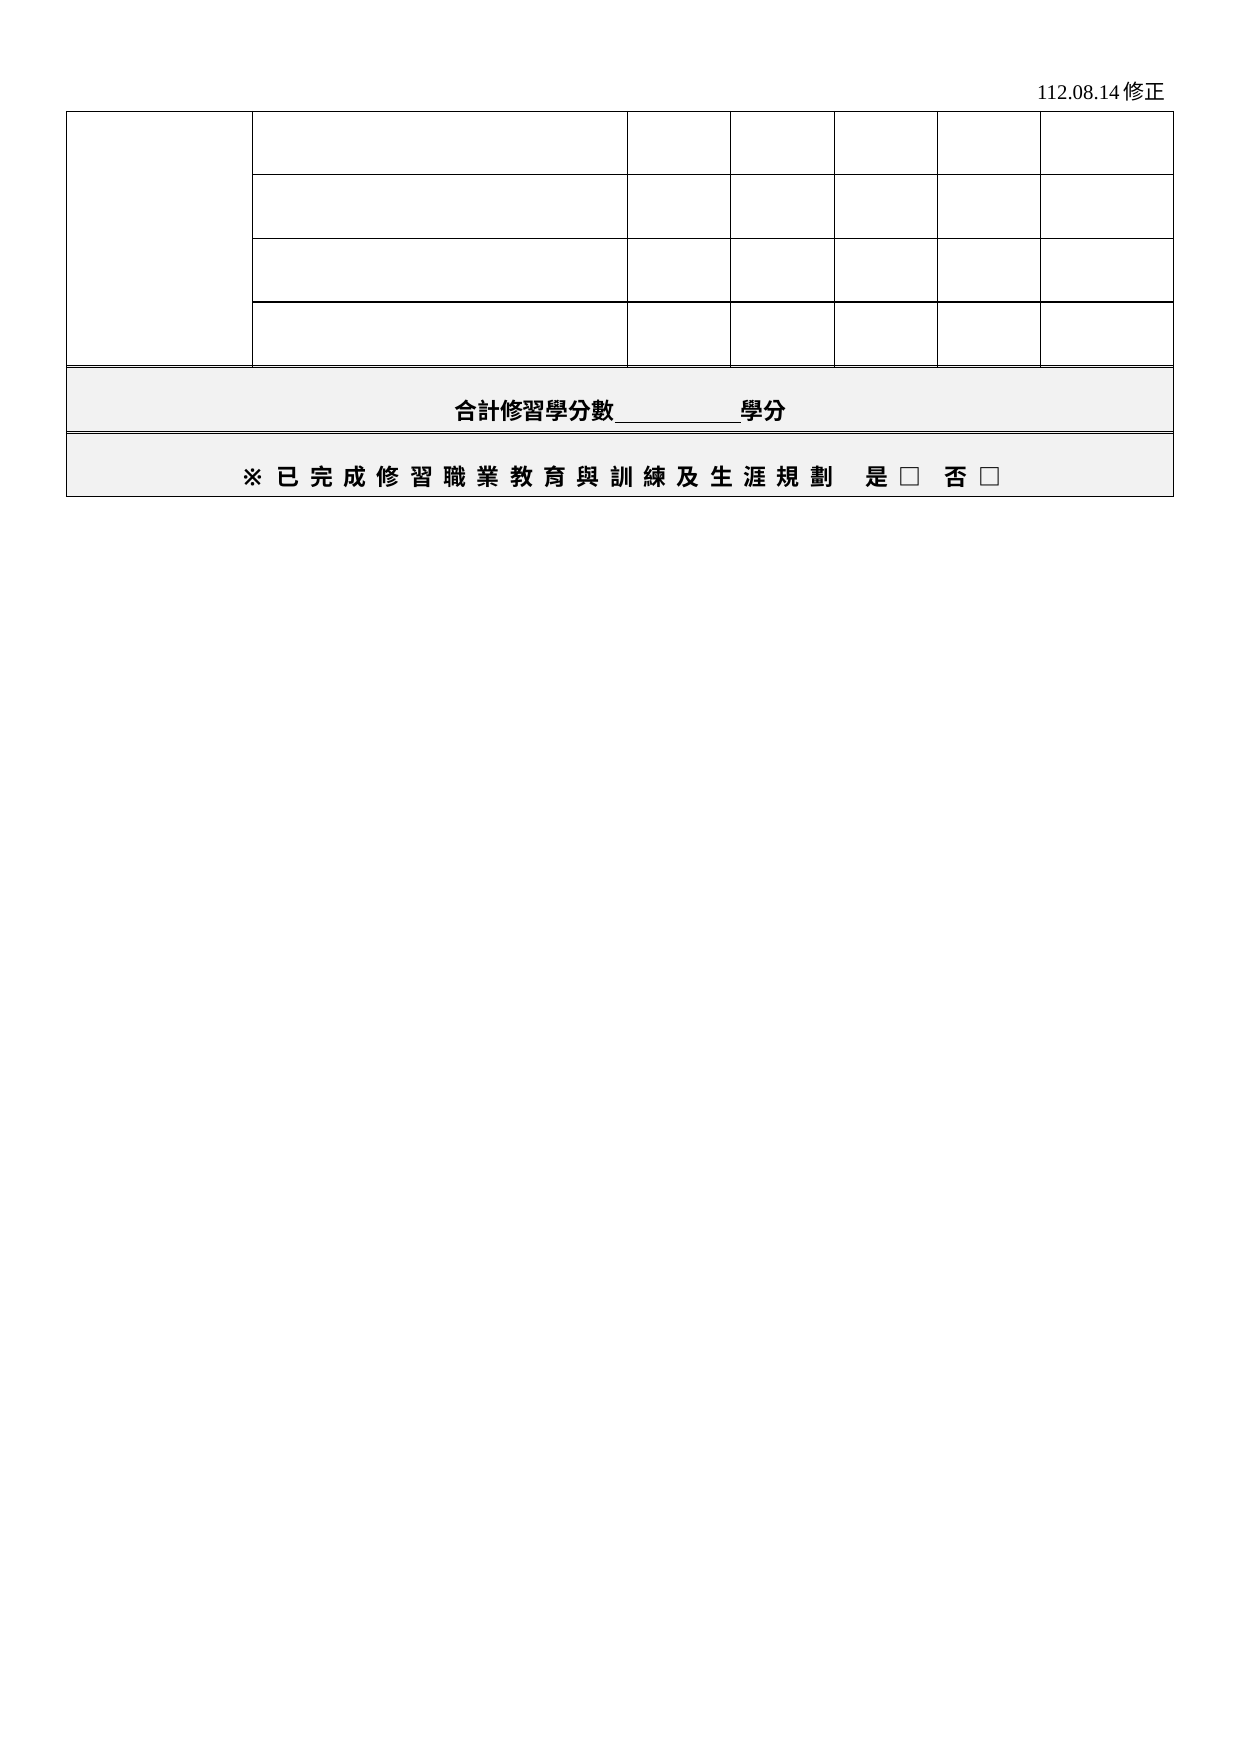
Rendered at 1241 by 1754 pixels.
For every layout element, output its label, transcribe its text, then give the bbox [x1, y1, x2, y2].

table_cell [253, 303, 627, 365]
table_cell [67, 112, 252, 365]
table_cell [938, 175, 1040, 238]
table_cell [835, 175, 937, 238]
table_cell [1041, 175, 1173, 238]
table_cell [938, 303, 1040, 365]
table_cell [731, 112, 834, 174]
table_cell [628, 175, 730, 238]
table_cell [253, 239, 627, 301]
table_cell [253, 175, 627, 238]
table_cell ※已完成修習職業教育與訓練及生涯規劃 是□ 否 □ [67, 434, 1173, 496]
table_cell [938, 112, 1040, 174]
table_cell [731, 239, 834, 301]
table_cell [628, 239, 730, 301]
table_cell [731, 303, 834, 365]
table_cell [835, 112, 937, 174]
table_cell [1041, 239, 1173, 301]
table_cell [628, 112, 730, 174]
table_cell [835, 303, 937, 365]
table_cell [253, 112, 627, 174]
table_cell [938, 239, 1040, 301]
table_cell 合計修習學分數 學分 [67, 368, 1173, 431]
table_cell [835, 239, 937, 301]
table_cell [1041, 303, 1173, 365]
table_cell [628, 303, 730, 365]
table_cell [731, 175, 834, 238]
table_cell [1041, 112, 1173, 174]
